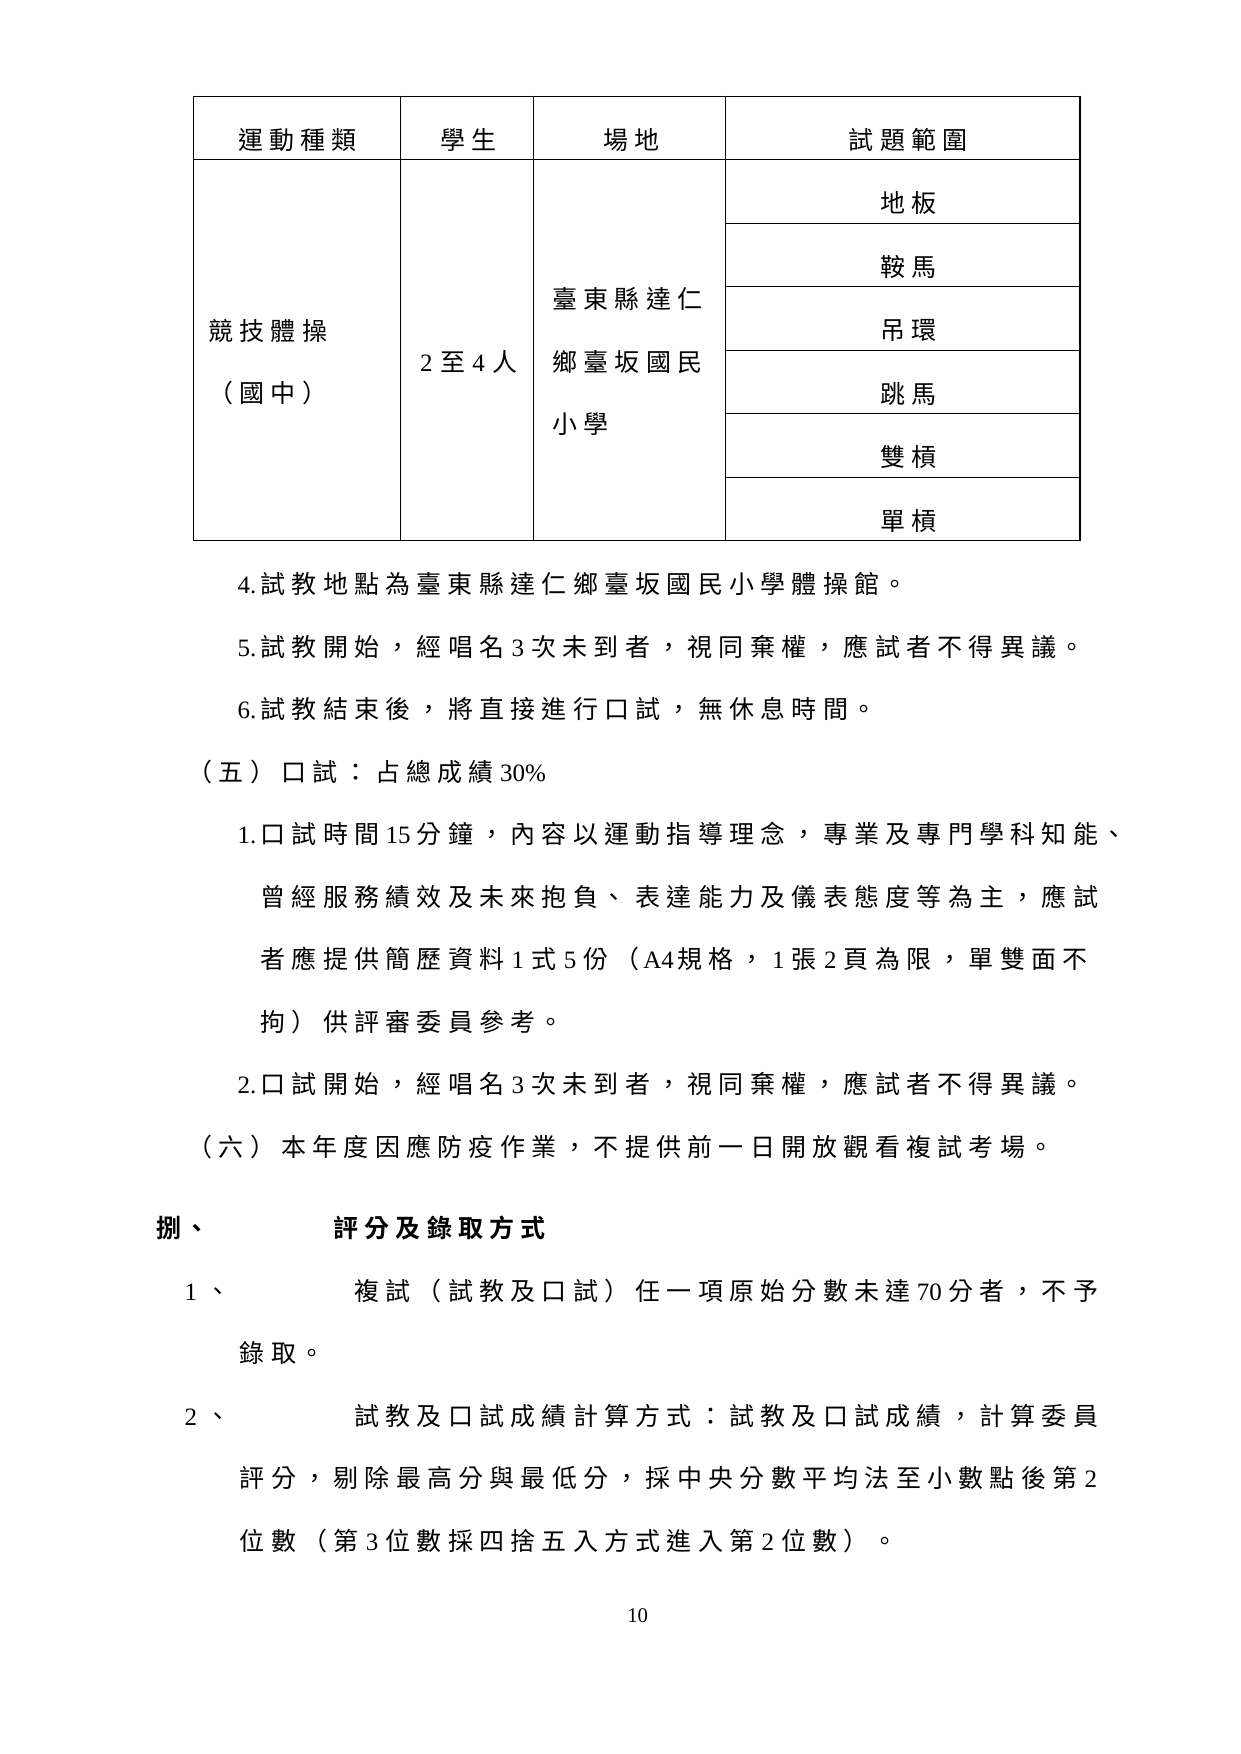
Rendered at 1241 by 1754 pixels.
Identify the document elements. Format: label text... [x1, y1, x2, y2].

table_header 學生 [401, 97, 533, 159]
table_cell 2至4人 [401, 160, 533, 540]
table_cell 臺東縣達仁鄉臺坂國民小學 [534, 160, 725, 540]
list 評分及錄取方式 [153, 1185, 1122, 1248]
text 5.試教開始，經唱名3次未到者，視同棄權，應試者不得異議。 [233, 604, 1122, 666]
table_cell 地板 [726, 160, 1079, 223]
table_header 運動種類 [194, 97, 400, 159]
table_cell 跳馬 [726, 351, 1079, 413]
table_cell 鞍馬 [726, 224, 1079, 286]
table_cell 雙槓 [726, 414, 1079, 477]
text 4.試教地點為臺東縣達仁鄉臺坂國民小學體操館。 [233, 541, 1122, 604]
text （六）本年度因應防疫作業，不提供前一日開放觀看複試考場。 [178, 1104, 1122, 1166]
text 6.試教結束後，將直接進行口試，無休息時間。 [233, 666, 1122, 729]
table_cell 吊環 [726, 287, 1079, 350]
text 1.口試時間15分鐘，內容以運動指導理念，專業及專門學科知能、曾經服務績效及未來抱負、表達能力及儀表態度等為主，應試者應提供簡歷資料1式5份（A4規格，1張2頁為限，單雙面不拘）供評審委員參考。 [233, 791, 1122, 1041]
list 試教及口試成績計算方式：試教及口試成績，計算委員評分，剔除最高分與最低分，採中央分數平均法至小數點後第2位數（第3位數採四捨五入方式進入第2位數）。 [178, 1373, 1122, 1560]
table_header 場地 [534, 97, 725, 159]
table_cell 競技體操（國中） [194, 160, 400, 540]
table_cell 單槓 [726, 478, 1079, 540]
list 複試（試教及口試）任一項原始分數未達70分者，不予錄取。 [178, 1248, 1122, 1373]
table_header 試題範圍 [726, 97, 1079, 159]
text 2.口試開始，經唱名3次未到者，視同棄權，應試者不得異議。 [233, 1041, 1122, 1104]
text （五）口試：占總成績30% [178, 729, 1122, 791]
